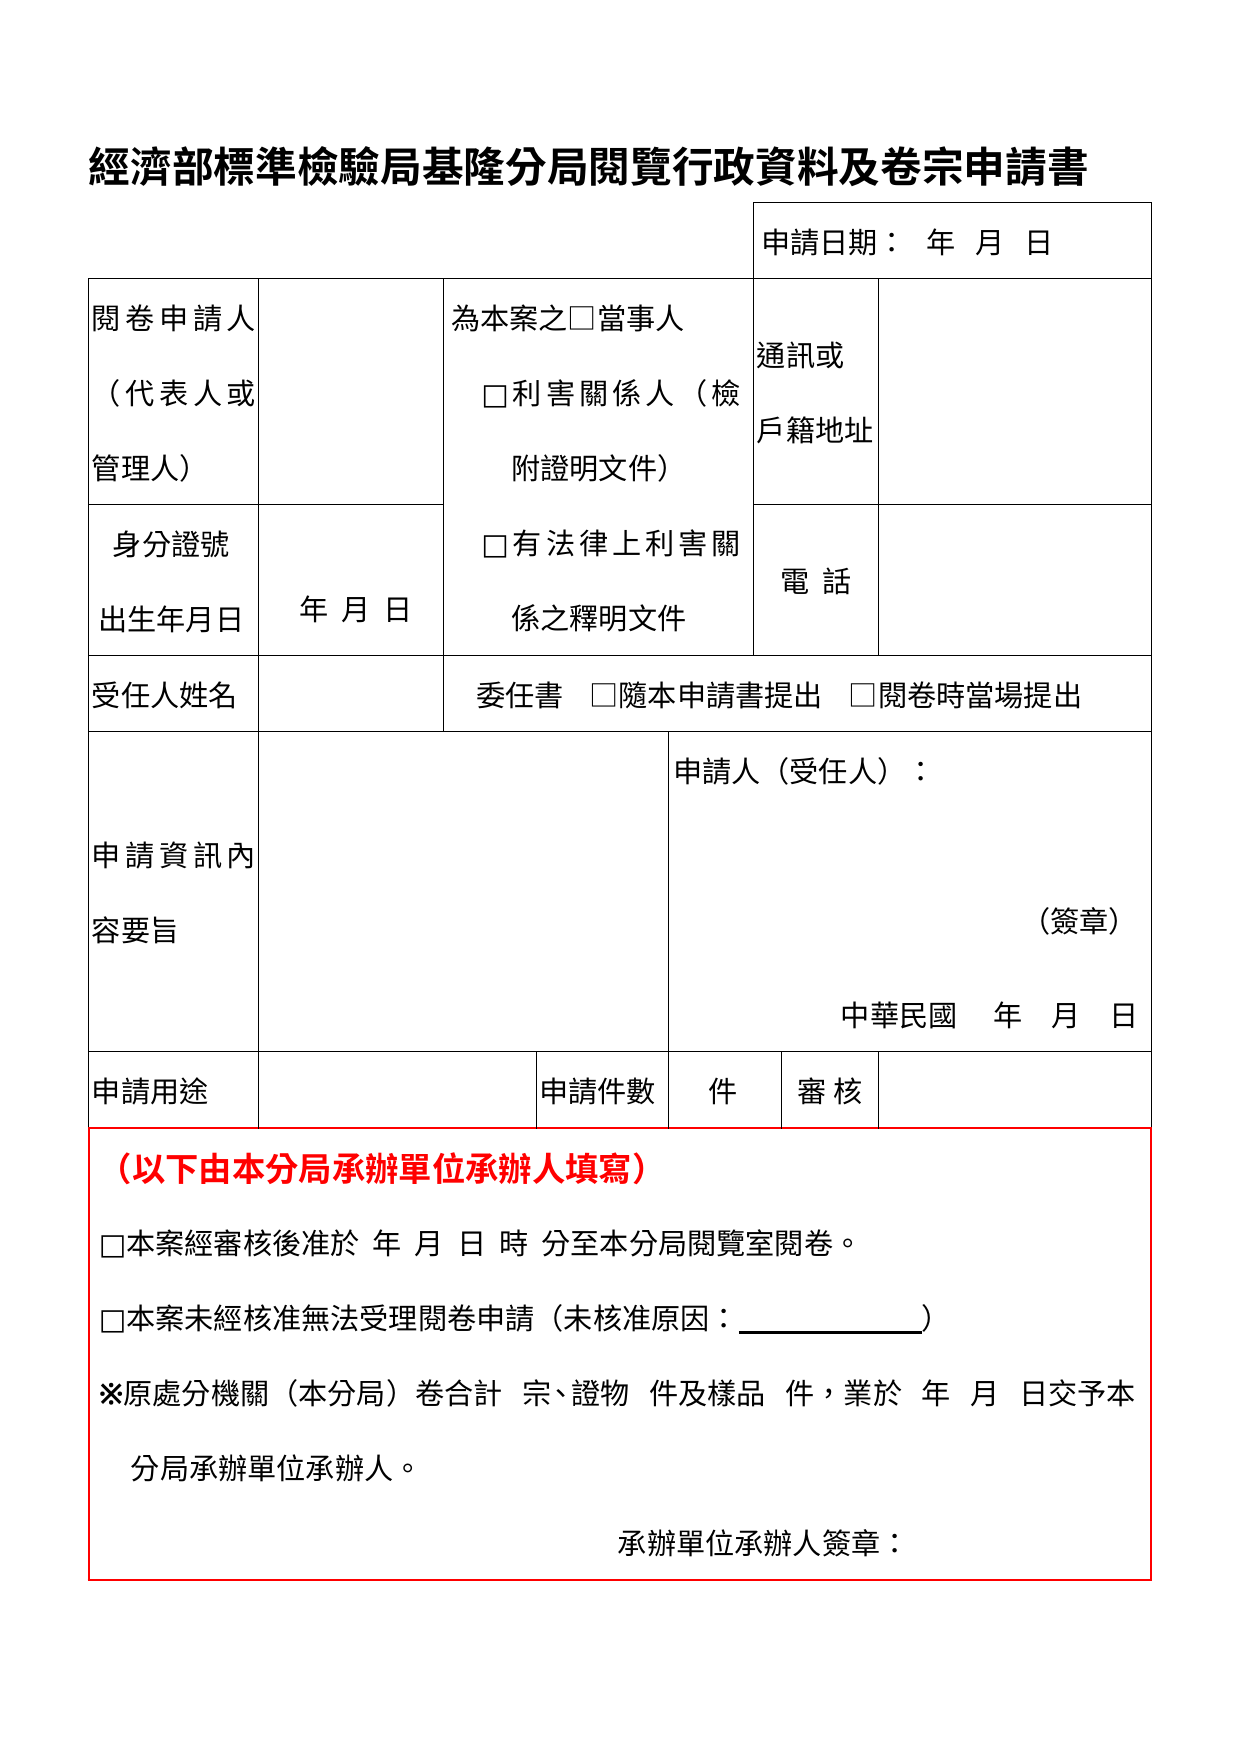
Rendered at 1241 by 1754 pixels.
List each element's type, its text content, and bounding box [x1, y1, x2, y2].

table_cell 年 月 日 [259, 505, 443, 655]
table_cell [259, 279, 443, 504]
table_cell 申請用途 [89, 1052, 258, 1127]
table_cell 閱卷申請人（代表人或管理人） [89, 279, 258, 504]
table_cell 通訊或 戶籍地址 [754, 279, 878, 504]
table_header [89, 202, 753, 278]
table_cell [879, 279, 1151, 504]
table_cell [259, 1052, 536, 1127]
text 經濟部標準檢驗局基隆分局閱覽行政資料及卷宗申請書 [89, 127, 1152, 202]
table_cell （以下由本分局承辦單位承辦人填寫） □本案經審核後准於 年 月 日 時 分至本分局閱覽室閱卷。 □本案未經核准無法受理閱卷申請（未核准原因： ） ※原處分機關（本分局）卷合計 宗、證物 件及樣品 件，業於 年 月 日交予本分局承辦單位承辦人。 承辦單位承辦人簽章： [90, 1129, 1150, 1579]
table_cell [259, 656, 443, 731]
table_header 申請日期： 年 月 日 [754, 203, 1151, 278]
table_cell 身分證號 出生年月日 [89, 505, 258, 655]
table_cell 件 [669, 1052, 781, 1127]
table_cell 申請件數 [537, 1052, 668, 1127]
table_cell 電 話 [754, 505, 878, 655]
table_cell [879, 505, 1151, 655]
table_cell 申請資訊內容要旨 [89, 732, 258, 1051]
table_cell 申請人（受任人）： （簽章） 中華民國 年 月 日 [669, 732, 1151, 1051]
table_cell [879, 1052, 1151, 1127]
table_cell [259, 732, 668, 1051]
table_cell 委任書 □隨本申請書提出 □閱卷時當場提出 [444, 656, 1151, 731]
table_cell 為本案之□當事人 □利害關係人（檢附證明文件） □有法律上利害關係之釋明文件 [444, 279, 753, 655]
table_cell 受任人姓名 [89, 656, 258, 731]
table_cell 審 核 [782, 1052, 878, 1127]
